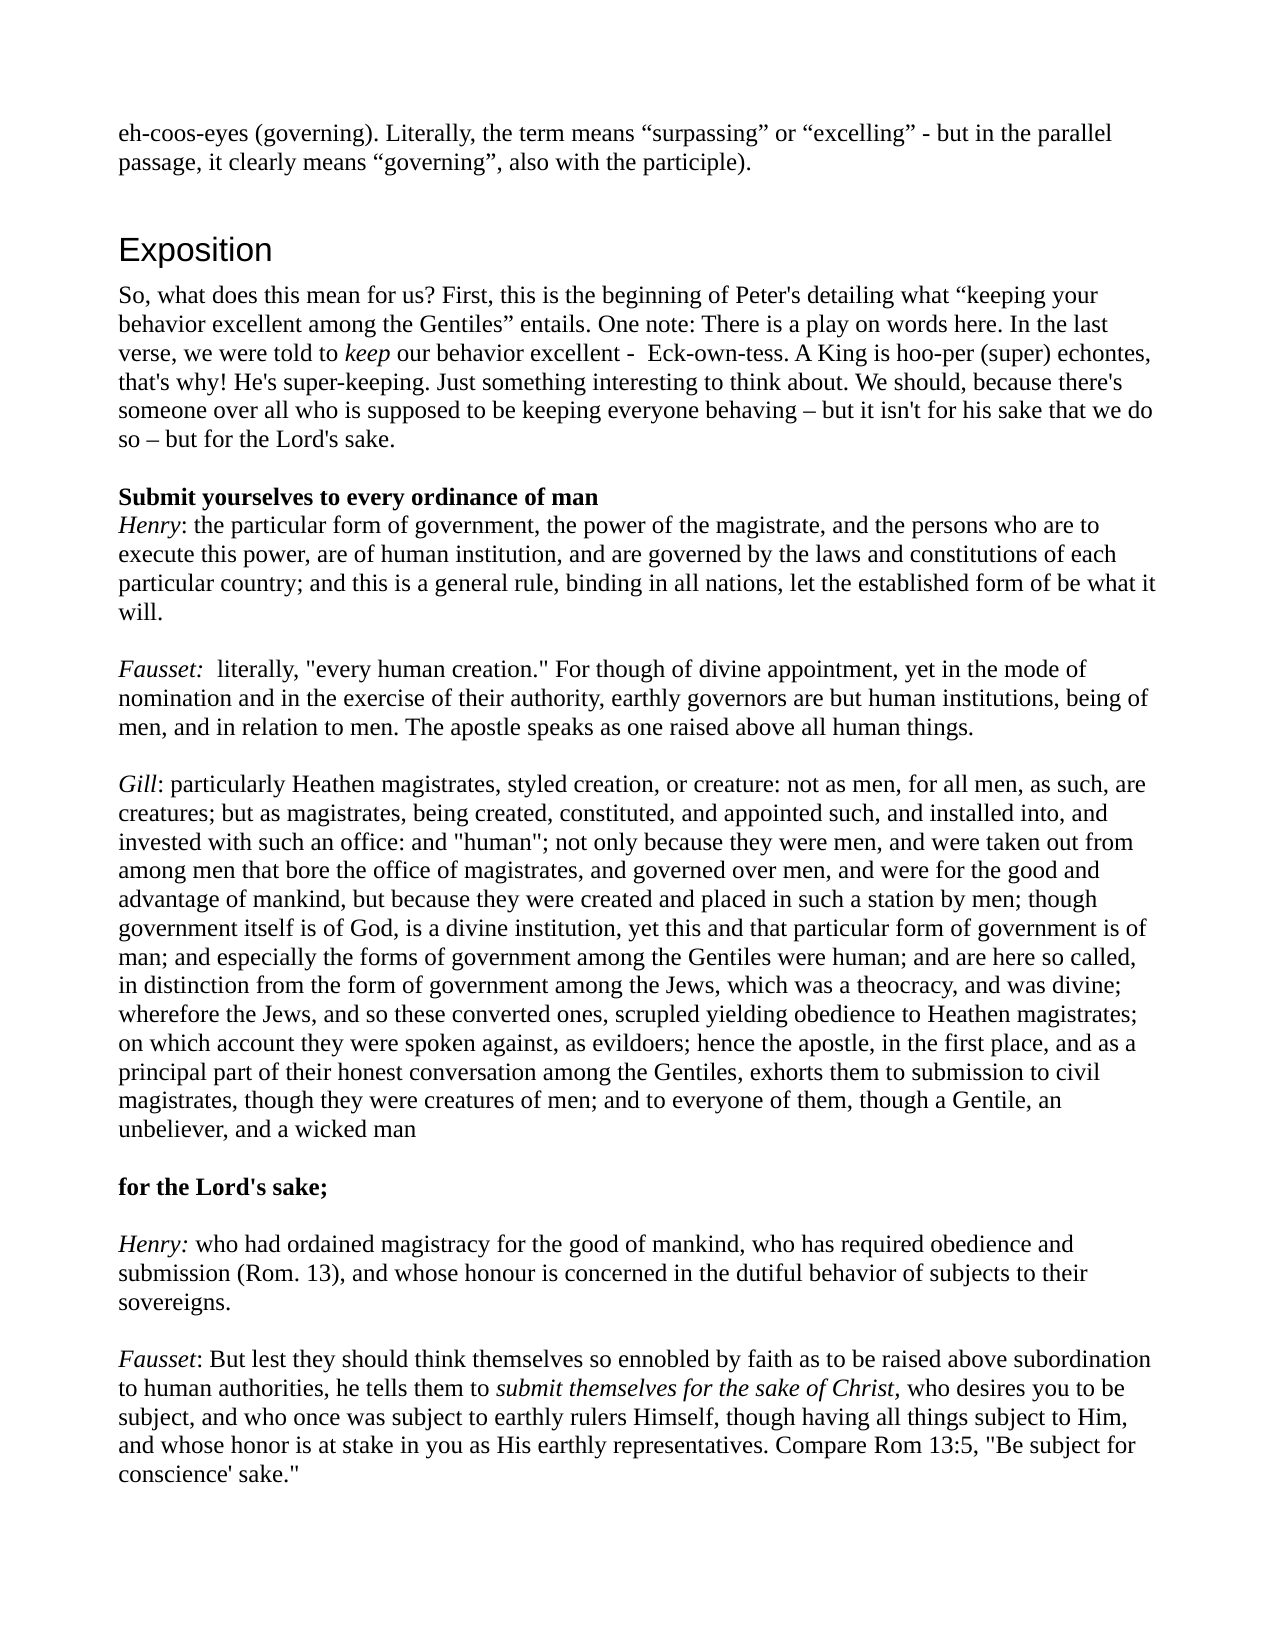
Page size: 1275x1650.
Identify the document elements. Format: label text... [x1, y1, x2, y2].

text Henry: who had ordained magistracy for the good of mankind, who has required obedience and submission (Rom. 13), and whose honour is concerned in the dutiful behavior of subjects to their sovereigns. [118, 1229, 1157, 1316]
subtitle Exposition [118, 229, 1157, 268]
text eh-coos-eyes (governing). Literally, the term means “surpassing” or “excelling” - but in the parallel passage, it clearly means “governing”, also with the participle). [118, 118, 1157, 176]
text for the Lord's sake; [118, 1172, 1157, 1201]
text Gill: particularly Heathen magistrates, styled creation, or creature: not as men, for all men, as such, are creatures; but as magistrates, being created, constituted, and appointed such, and installed into, and invested with such an office: and "human"; not only because they were men, and were taken out from among men that bore the office of magistrates, and governed over men, and were for the good and advantage of mankind, but because they were created and placed in such a station by men; though government itself is of God, is a divine institution, yet this and that particular form of government is of man; and especially the forms of government among the Gentiles were human; and are here so called, in distinction from the form of government among the Jews, which was a theocracy, and was divine; wherefore the Jews, and so these converted ones, scrupled yielding obedience to Heathen magistrates; on which account they were spoken against, as evildoers; hence the apostle, in the first place, and as a principal part of their honest conversation among the Gentiles, exhorts them to submission to civil magistrates, though they were creatures of men; and to everyone of them, though a Gentile, an unbeliever, and a wicked man [118, 769, 1157, 1143]
text Henry: the particular form of government, the power of the magistrate, and the persons who are to execute this power, are of human institution, and are governed by the laws and constitutions of each particular country; and this is a general rule, binding in all nations, let the established form of be what it will. [118, 511, 1157, 626]
text So, what does this mean for us? First, this is the beginning of Peter's detailing what “keeping your behavior excellent among the Gentiles” entails. One note: There is a play on words here. In the last verse, we were told to keep our behavior excellent - Eck-own-tess. A King is hoo-per (super) echontes, that's why! He's super-keeping. Just something interesting to think about. We should, because there's someone over all who is supposed to be keeping everyone behaving – but it isn't for his sake that we do so – but for the Lord's sake. [118, 281, 1157, 453]
text Fausset: But lest they should think themselves so ennobled by faith as to be raised above subordination to human authorities, he tells them to submit themselves for the sake of Christ, who desires you to be subject, and who once was subject to earthly rulers Himself, though having all things subject to Him, and whose honor is at stake in you as His earthly representatives. Compare Rom 13:5, "Be subject for conscience' sake." [118, 1344, 1157, 1488]
text Submit yourselves to every ordinance of man [118, 482, 1157, 511]
text Fausset: literally, "every human creation." For though of divine appointment, yet in the mode of nomination and in the exercise of their authority, earthly governors are but human institutions, being of men, and in relation to men. The apostle speaks as one raised above all human things. [118, 654, 1157, 741]
